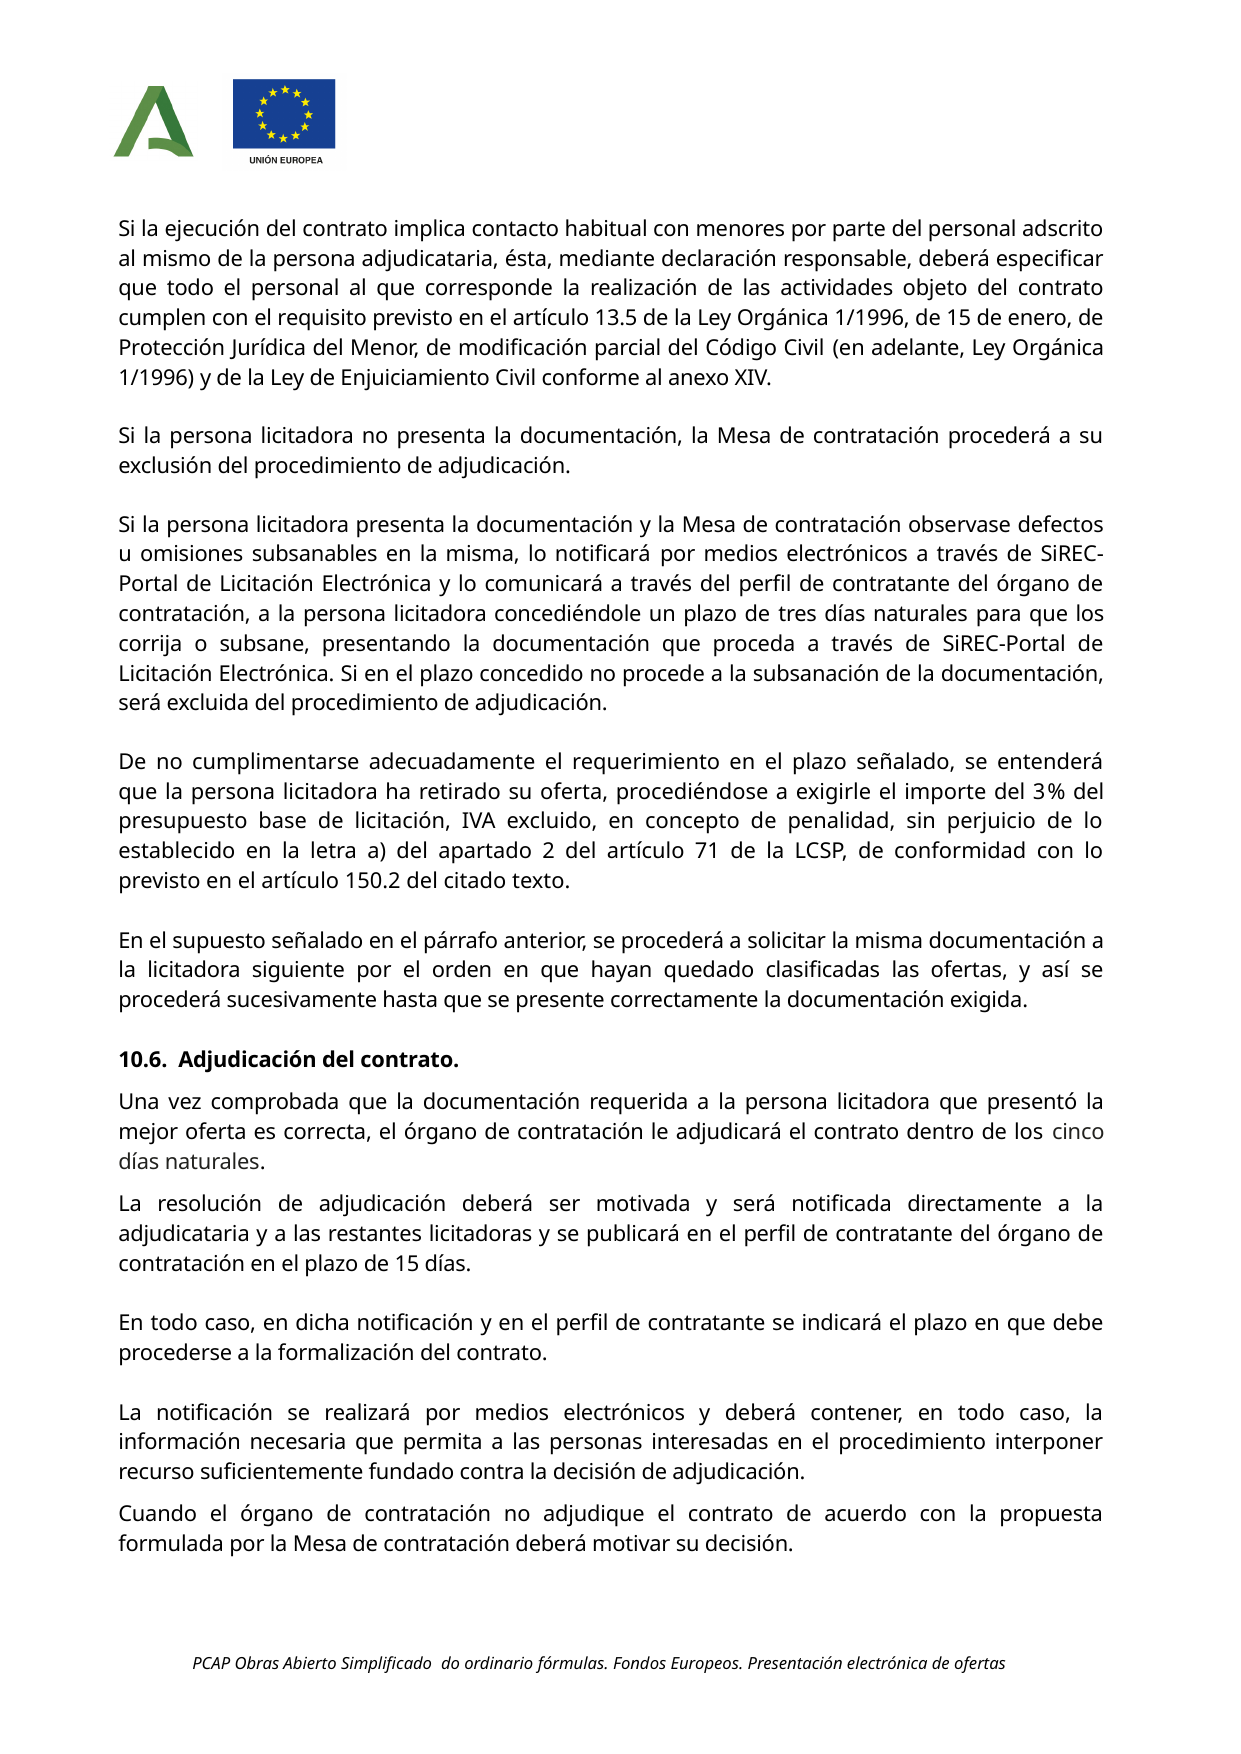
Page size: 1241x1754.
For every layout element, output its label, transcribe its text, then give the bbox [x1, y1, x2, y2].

text Si la persona licitadora presenta la documentación y la Mesa de contratación observase defectos u omisiones subsanables en la misma, lo notificará por medios electrónicos a través de SiREC-Portal de Licitación Electrónica y lo comunicará a través del perfil de contratante del órgano de contratación, a la persona licitadora concediéndole un plazo de tres días naturales para que los corrija o subsane, presentando la documentación que proceda a través de SiREC-Portal de Licitación Electrónica. Si en el plazo concedido no procede a la subsanación de la documentación, será excluida del procedimiento de adjudicación. [118, 508, 1104, 717]
text La resolución de adjudicación deberá ser motivada y será notificada directamente a la adjudicataria y a las restantes licitadoras y se publicará en el perfil de contratante del órgano de contratación en el plazo de 15 días. [118, 1188, 1104, 1277]
text Una vez comprobada que la documentación requerida a la persona licitadora que presentó la mejor oferta es correcta, el órgano de contratación le adjudicará el contrato dentro de los cinco días naturales. [118, 1086, 1104, 1175]
text Si la persona licitadora no presenta la documentación, la Mesa de contratación procederá a su exclusión del procedimiento de adjudicación. [118, 420, 1104, 480]
text De no cumplimentarse adecuadamente el requerimiento en el plazo señalado, se entenderá que la persona licitadora ha retirado su oferta, procediéndose a exigirle el importe del 3% del presupuesto base de licitación, IVA excluido, en concepto de penalidad, sin perjuicio de lo establecido en la letra a) del apartado 2 del artículo 71 de la LCSP, de conformidad con lo previsto en el artículo 150.2 del citado texto. [118, 746, 1104, 895]
picture [221, 73, 347, 171]
text La notificación se realizará por medios electrónicos y deberá contener, en todo caso, la información necesaria que permita a las personas interesadas en el procedimiento interponer recurso suficientemente fundado contra la decisión de adjudicación. [118, 1396, 1104, 1486]
text 10.6. Adjudicación del contrato. [118, 1044, 1104, 1073]
text En el supuesto señalado en el párrafo anterior, se procederá a solicitar la misma documentación a la licitadora siguiente por el orden en que hayan quedado clasificadas las ofertas, y así se procederá sucesivamente hasta que se presente correctamente la documentación exigida. [118, 924, 1104, 1014]
text Si la ejecución del contrato implica contacto habitual con menores por parte del personal adscrito al mismo de la persona adjudicataria, ésta, mediante declaración responsable, deberá especificar que todo el personal al que corresponde la realización de las actividades objeto del contrato cumplen con el requisito previsto en el artículo 13.5 de la Ley Orgánica 1/1996, de 15 de enero, de Protección Jurídica del Menor, de modificación parcial del Código Civil (en adelante, Ley Orgánica 1/1996) y de la Ley de Enjuiciamiento Civil conforme al anexo XIV. [118, 213, 1104, 391]
picture [109, 81, 198, 161]
text En todo caso, en dicha notificación y en el perfil de contratante se indicará el plazo en que debe procederse a la formalización del contrato. [118, 1307, 1104, 1367]
text Cuando el órgano de contratación no adjudique el contrato de acuerdo con la propuesta formulada por la Mesa de contratación deberá motivar su decisión. [118, 1498, 1104, 1558]
